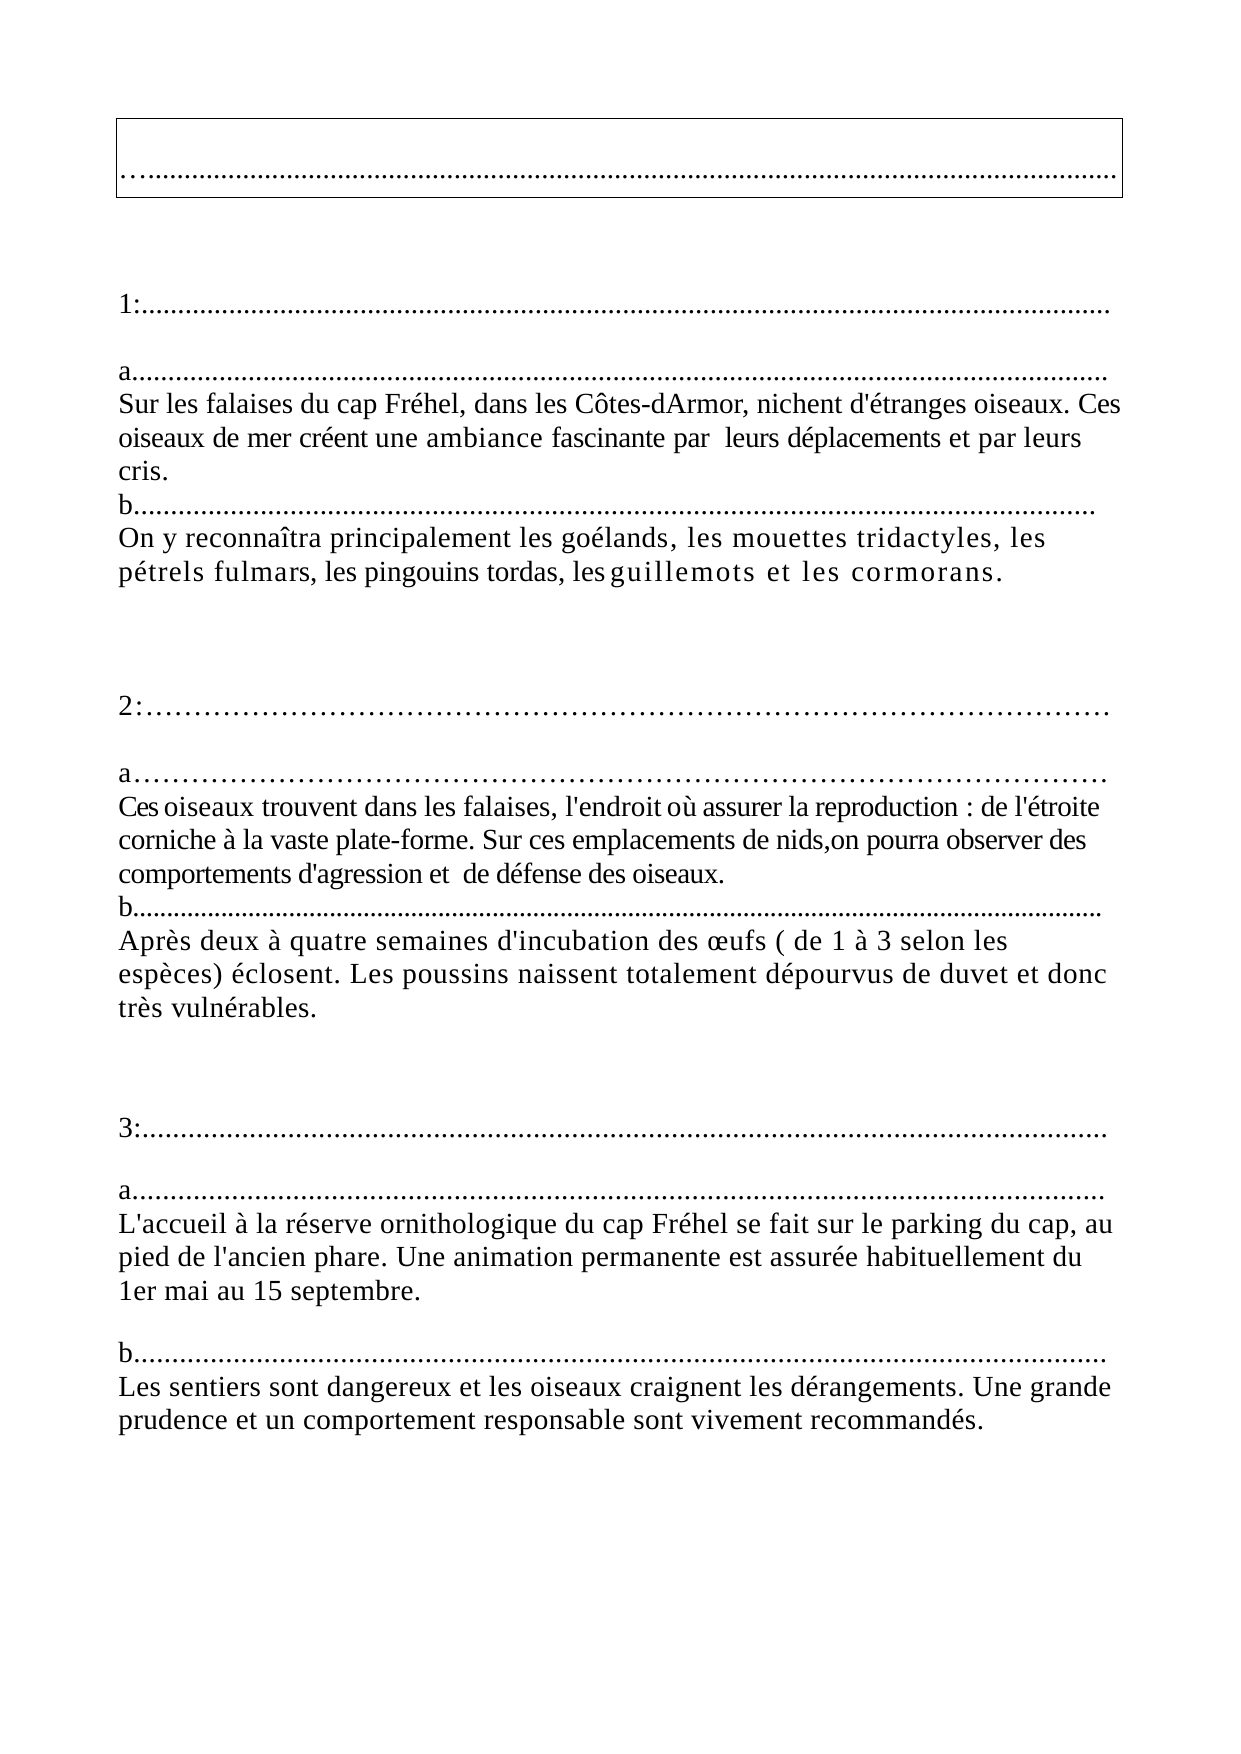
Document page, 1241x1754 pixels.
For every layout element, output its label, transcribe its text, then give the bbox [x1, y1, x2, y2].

text b................................................................................................................................. [118, 487, 1122, 521]
text Les sentiers sont dangereux et les oiseaux craignent les dérangements. Une grande prudence et un comportement responsable sont vivement recommandés. [118, 1369, 1122, 1436]
text a............................................................................................................................... [118, 1172, 1122, 1206]
text b............................................................................................................................... [118, 1335, 1122, 1369]
text b............................................................................................................................................... [118, 889, 1122, 923]
text Après deux à quatre semaines d'incubation des œufs ( de 1 à 3 selon les espèces) éclosent. Les poussins naissent totalement dépourvus de duvet et donc très vulnérables. [118, 923, 1122, 1024]
text Ces oiseaux trouvent dans les falaises, l'endroit où assurer la reproduction : de l'étroite corniche à la vaste plate-forme. Sur ces emplacements de nids,on pourra observer des comportements d'agression et de défense des oiseaux. [118, 789, 1122, 889]
text 2:.................................................................................................... [118, 688, 1122, 722]
text a..................................................................................................... [118, 755, 1122, 789]
text L'accueil à la réserve ornithologique du cap Fréhel se fait sur le parking du cap, au pied de l'ancien phare. Une animation permanente est assurée habituellement du 1er mai au 15 septembre. [118, 1206, 1122, 1306]
text Sur les falaises du cap Fréhel, dans les Côtes-dArmor, nichent d'étranges oiseaux. Ces oiseaux de mer créent une ambiance fascinante par leurs déplacements et par leurs cris. [118, 386, 1122, 487]
text …..................................................................................................................................... [118, 152, 1122, 185]
text 1:..................................................................................................................................... [118, 286, 1122, 319]
text On y reconnaîtra principalement les goélands, les mouettes tridactyles, les pétrels fulmars, les pingouins tordas, les guillemots et les cormorans. [118, 521, 1122, 588]
text a...................................................................................................................................... [118, 353, 1122, 386]
text 3:.............................................................................................................................. [118, 1110, 1122, 1143]
